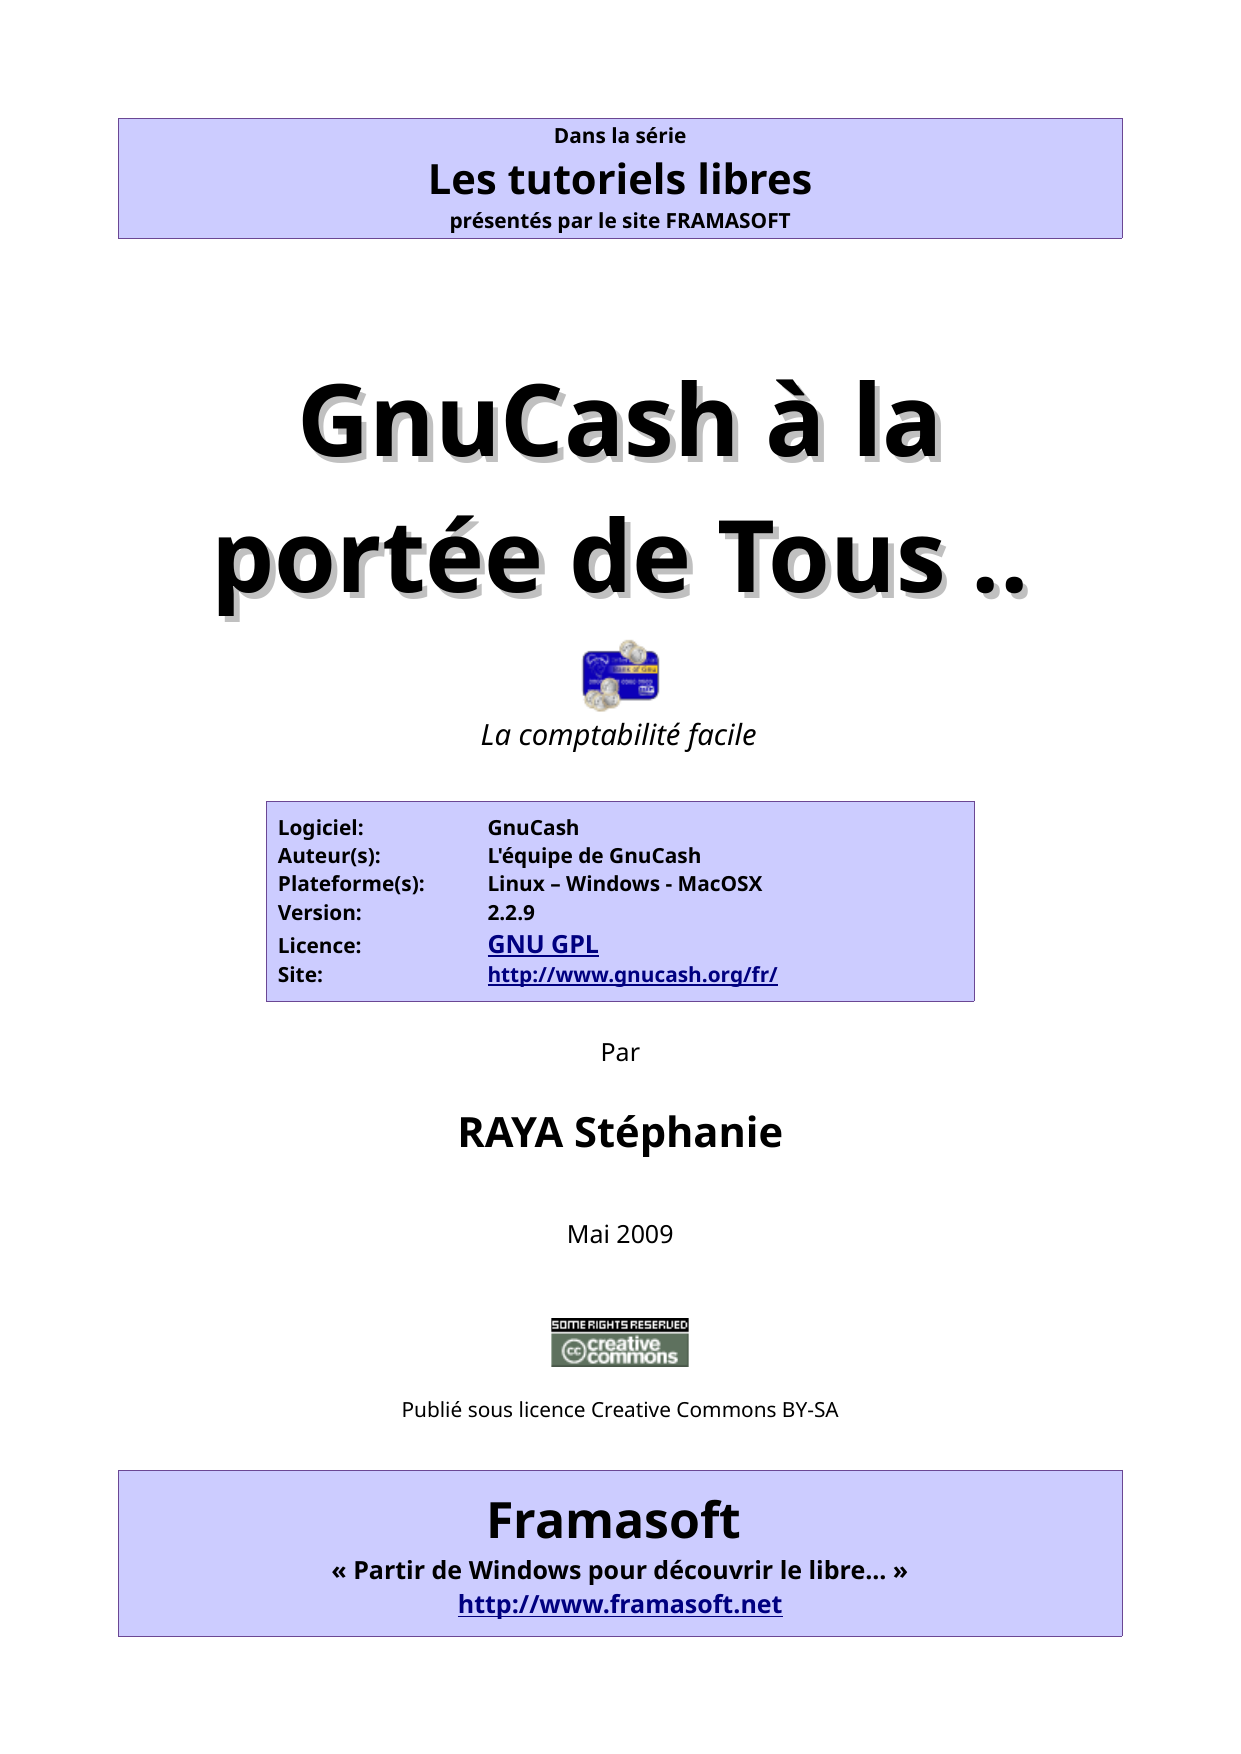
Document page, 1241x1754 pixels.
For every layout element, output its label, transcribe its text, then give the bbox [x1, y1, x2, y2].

text Plateforme(s): Linux – Windows - MacOSX [267, 858, 974, 886]
text Site: http://www.gnucash.org/fr/ [267, 948, 974, 1001]
picture [577, 634, 663, 715]
text Logiciel: GnuCash [267, 802, 974, 829]
text Version: 2.2.9 [267, 886, 974, 914]
text RAYA Stéphanie [118, 1103, 1122, 1160]
subtitle La comptabilité facile [118, 660, 1122, 754]
text Licence: GNU GPL [267, 914, 974, 948]
text Publié sous licence Creative Commons BY-SA [118, 1395, 1122, 1424]
text Auteur(s): L'équipe de GnuCash [267, 829, 974, 858]
picture [551, 1318, 689, 1367]
text Mai 2009 [118, 1216, 1122, 1251]
text Par [118, 1035, 1122, 1069]
subtitle GnuCash à la portée de Tous .. [118, 350, 1122, 622]
